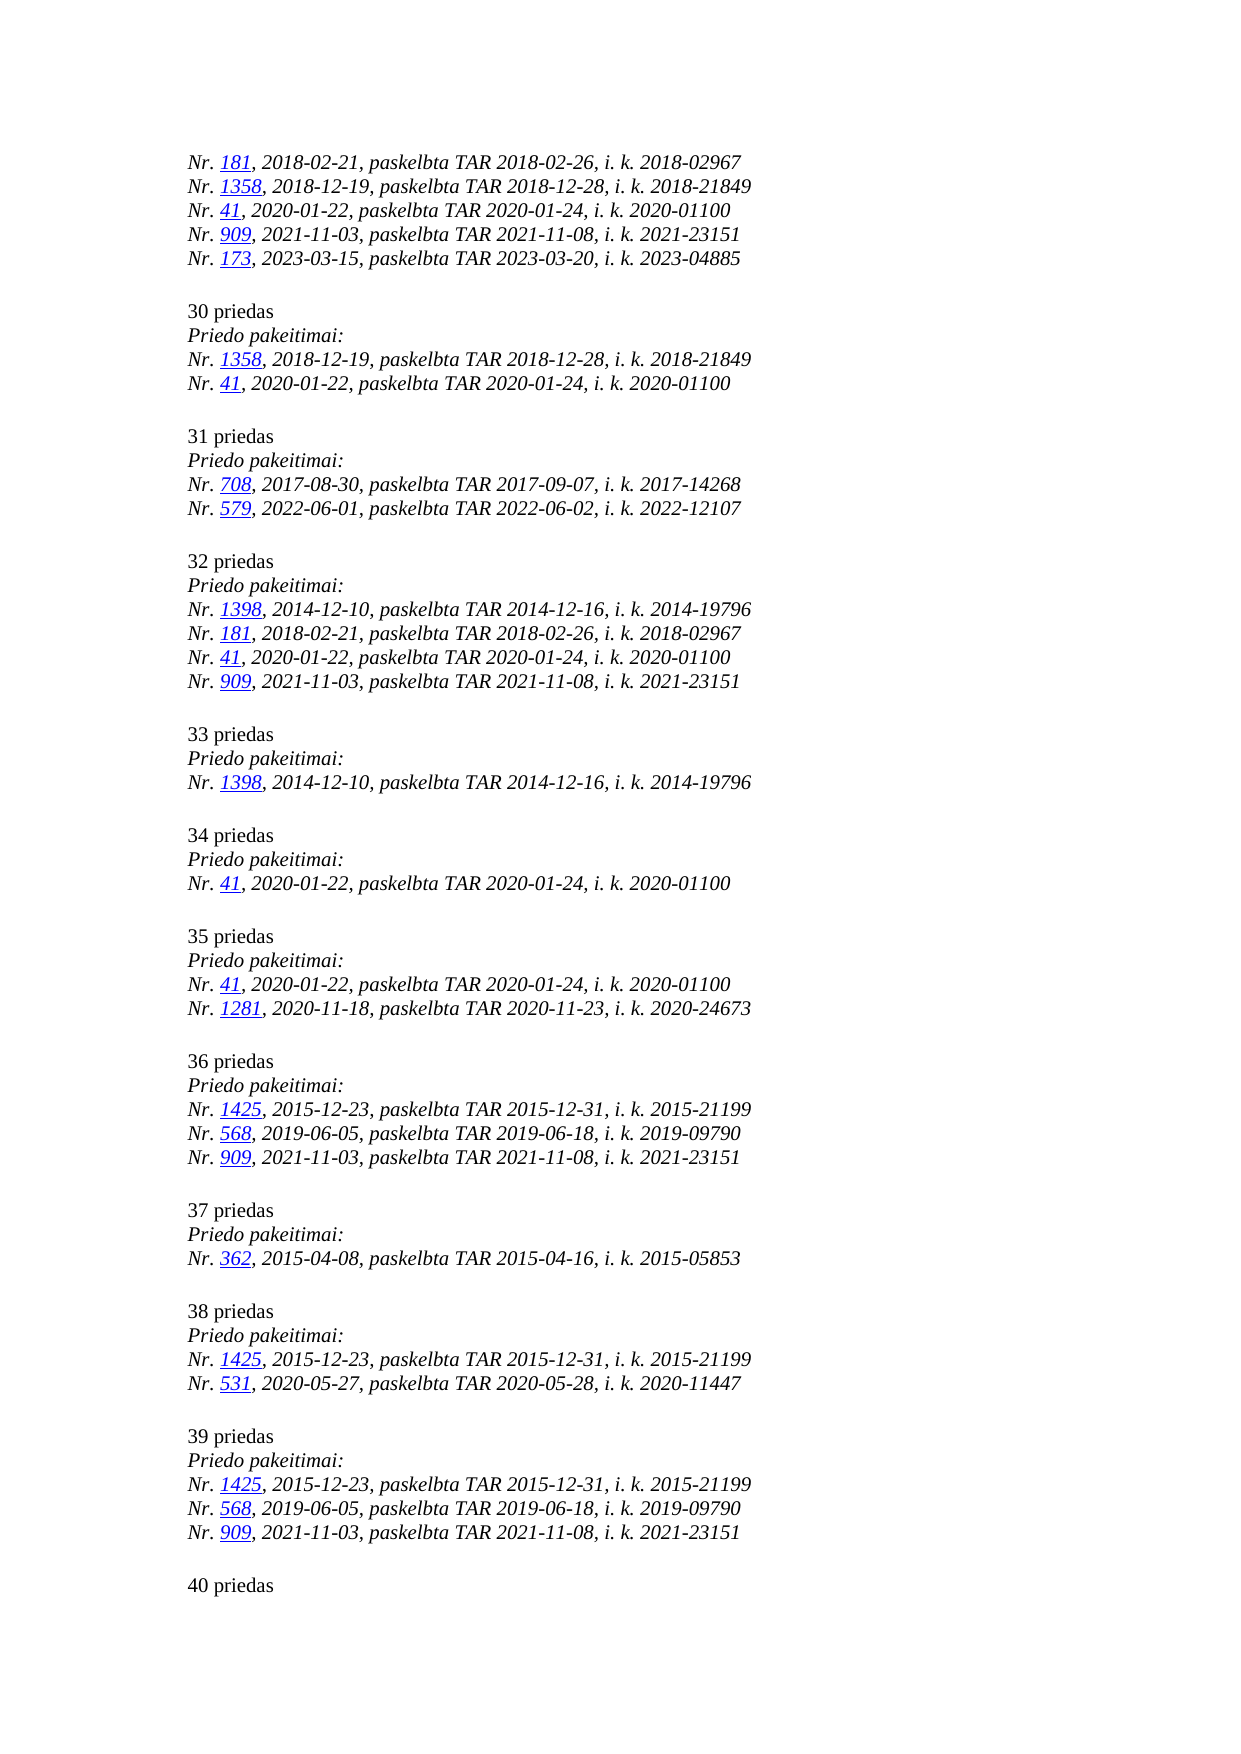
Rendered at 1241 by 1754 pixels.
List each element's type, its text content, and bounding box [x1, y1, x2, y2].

text 35 priedas [187, 924, 1053, 948]
text Nr. 1398, 2014-12-10, paskelbta TAR 2014-12-16, i. k. 2014-19796 [187, 770, 1053, 794]
text Priedo pakeitimai: [187, 1323, 1053, 1347]
text Nr. 41, 2020-01-22, paskelbta TAR 2020-01-24, i. k. 2020-01100 [187, 972, 1053, 996]
text Priedo pakeitimai: [187, 948, 1053, 972]
text Nr. 909, 2021-11-03, paskelbta TAR 2021-11-08, i. k. 2021-23151 [187, 669, 1053, 693]
text Nr. 41, 2020-01-22, paskelbta TAR 2020-01-24, i. k. 2020-01100 [187, 198, 1053, 222]
text Nr. 1398, 2014-12-10, paskelbta TAR 2014-12-16, i. k. 2014-19796 [187, 597, 1053, 621]
text Nr. 568, 2019-06-05, paskelbta TAR 2019-06-18, i. k. 2019-09790 [187, 1496, 1053, 1520]
text 33 priedas [187, 722, 1053, 746]
text 37 priedas [187, 1198, 1053, 1222]
text Nr. 181, 2018-02-21, paskelbta TAR 2018-02-26, i. k. 2018-02967 [187, 150, 1053, 174]
text 39 priedas [187, 1424, 1053, 1448]
text 30 priedas [187, 299, 1053, 323]
text Nr. 1281, 2020-11-18, paskelbta TAR 2020-11-23, i. k. 2020-24673 [187, 996, 1053, 1020]
text Priedo pakeitimai: [187, 1448, 1053, 1472]
text Nr. 41, 2020-01-22, paskelbta TAR 2020-01-24, i. k. 2020-01100 [187, 371, 1053, 395]
text Nr. 1425, 2015-12-23, paskelbta TAR 2015-12-31, i. k. 2015-21199 [187, 1347, 1053, 1371]
text Nr. 1425, 2015-12-23, paskelbta TAR 2015-12-31, i. k. 2015-21199 [187, 1097, 1053, 1121]
text Priedo pakeitimai: [187, 746, 1053, 770]
text Nr. 579, 2022-06-01, paskelbta TAR 2022-06-02, i. k. 2022-12107 [187, 496, 1053, 520]
text Priedo pakeitimai: [187, 448, 1053, 472]
text Nr. 1358, 2018-12-19, paskelbta TAR 2018-12-28, i. k. 2018-21849 [187, 347, 1053, 371]
text Nr. 708, 2017-08-30, paskelbta TAR 2017-09-07, i. k. 2017-14268 [187, 472, 1053, 496]
text Priedo pakeitimai: [187, 573, 1053, 597]
text Nr. 909, 2021-11-03, paskelbta TAR 2021-11-08, i. k. 2021-23151 [187, 222, 1053, 246]
text 38 priedas [187, 1299, 1053, 1323]
text Nr. 1358, 2018-12-19, paskelbta TAR 2018-12-28, i. k. 2018-21849 [187, 174, 1053, 198]
text 36 priedas [187, 1049, 1053, 1073]
text Nr. 173, 2023-03-15, paskelbta TAR 2023-03-20, i. k. 2023-04885 [187, 246, 1053, 270]
text 40 priedas [187, 1573, 1053, 1597]
text Nr. 909, 2021-11-03, paskelbta TAR 2021-11-08, i. k. 2021-23151 [187, 1145, 1053, 1169]
text Priedo pakeitimai: [187, 847, 1053, 871]
text 34 priedas [187, 823, 1053, 847]
text 32 priedas [187, 549, 1053, 573]
text Nr. 41, 2020-01-22, paskelbta TAR 2020-01-24, i. k. 2020-01100 [187, 645, 1053, 669]
text Nr. 362, 2015-04-08, paskelbta TAR 2015-04-16, i. k. 2015-05853 [187, 1246, 1053, 1270]
text 31 priedas [187, 424, 1053, 448]
text Priedo pakeitimai: [187, 1222, 1053, 1246]
text Nr. 531, 2020-05-27, paskelbta TAR 2020-05-28, i. k. 2020-11447 [187, 1371, 1053, 1395]
text Priedo pakeitimai: [187, 1073, 1053, 1097]
text Nr. 41, 2020-01-22, paskelbta TAR 2020-01-24, i. k. 2020-01100 [187, 871, 1053, 895]
text Nr. 181, 2018-02-21, paskelbta TAR 2018-02-26, i. k. 2018-02967 [187, 621, 1053, 645]
text Nr. 909, 2021-11-03, paskelbta TAR 2021-11-08, i. k. 2021-23151 [187, 1520, 1053, 1544]
text Nr. 1425, 2015-12-23, paskelbta TAR 2015-12-31, i. k. 2015-21199 [187, 1472, 1053, 1496]
text Nr. 568, 2019-06-05, paskelbta TAR 2019-06-18, i. k. 2019-09790 [187, 1121, 1053, 1145]
text Priedo pakeitimai: [187, 323, 1053, 347]
